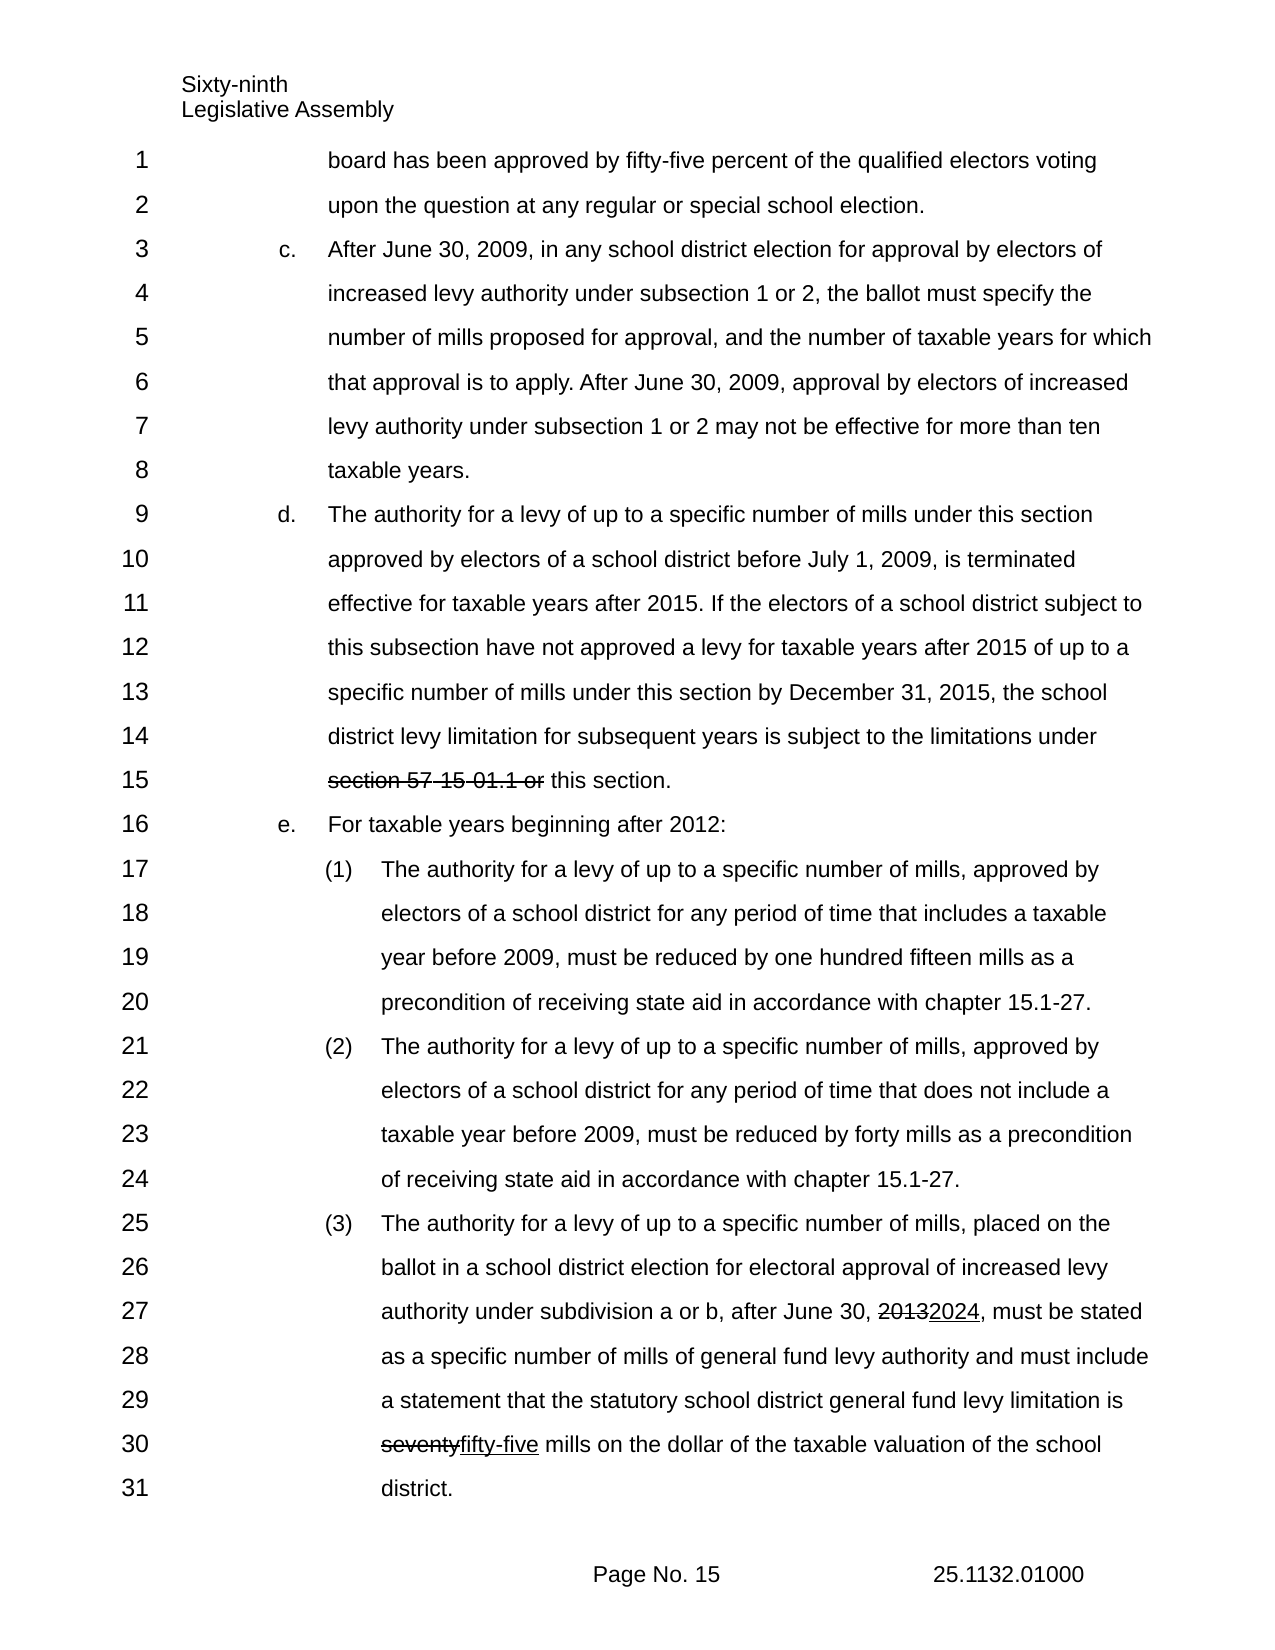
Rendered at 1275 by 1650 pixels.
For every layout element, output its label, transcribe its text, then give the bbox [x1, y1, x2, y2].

text (1) The authority for a levy of up to a specific number of mills, approved by electors of a school district for any period of time that includes a taxable year before 2009, must be reduced by one hundred fifteen mills as a precondition of receiving state aid in accordance with chapter 15.1‑27. [181, 842, 1154, 1019]
text (2) The authority for a levy of up to a specific number of mills, approved by electors of a school district for any period of time that does not include a taxable year before 2009, must be reduced by forty mills as a precondition of receiving state aid in accordance with chapter 15.1‑27. [181, 1019, 1154, 1196]
text d. The authority for a levy of up to a specific number of mills under this section approved by electors of a school district before July 1, 2009, is terminated effective for taxable years after 2015. If the electors of a school district subject to this subsection have not approved a levy for taxable years after 2015 of up to a specific number of mills under this section by December 31, 2015, the school district levy limitation for subsequent years is subject to the limitations under section 57‑15‑01.1 or this section. [181, 487, 1154, 797]
text board has been approved by fifty‑five percent of the qualified electors voting upon the question at any regular or special school election. [181, 133, 1154, 222]
text c. After June 30, 2009, in any school district election for approval by electors of increased levy authority under subsection 1 or 2, the ballot must specify the number of mills proposed for approval, and the number of taxable years for which that approval is to apply. After June 30, 2009, approval by electors of increased levy authority under subsection 1 or 2 may not be effective for more than ten taxable years. [181, 222, 1154, 487]
text e. For taxable years beginning after 2012: [181, 797, 1154, 842]
text (3) The authority for a levy of up to a specific number of mills, placed on the ballot in a school district election for electoral approval of increased levy authority under subdivision a or b, after June 30, 20132024, must be stated as a specific number of mills of general fund levy authority and must include a statement that the statutory school district general fund levy limitation is seventyfifty‑five mills on the dollar of the taxable valuation of the school district. [181, 1196, 1154, 1506]
